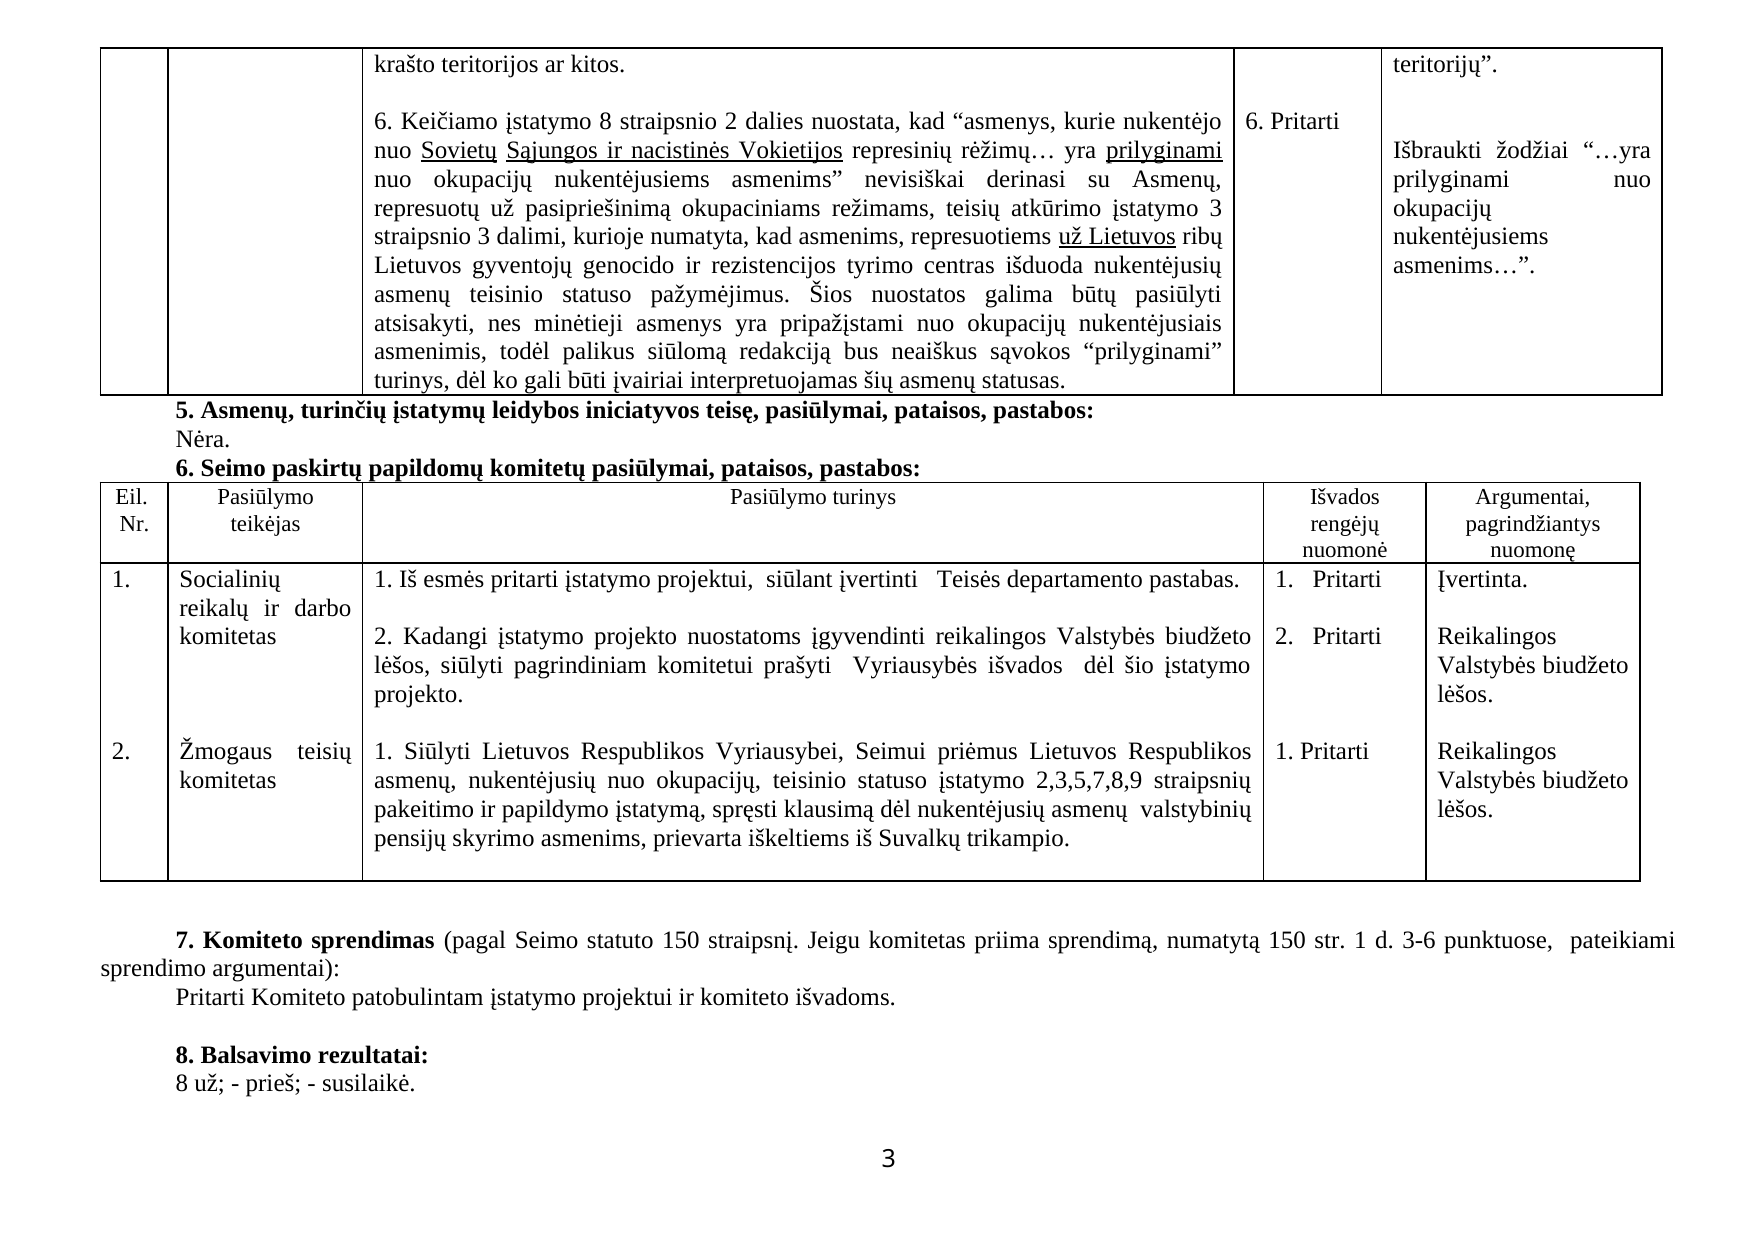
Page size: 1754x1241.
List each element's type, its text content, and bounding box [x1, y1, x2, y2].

table_cell krašto teritorijos ar kitos. 6. Keičiamo įstatymo 8 straipsnio 2 dalies nuostata, kad “asmenys, kurie nukentėjo nuo Sovietų Sąjungos ir nacistinės Vokietijos represinių rėžimų… yra prilyginami nuo okupacijų nukentėjusiems asmenims” nevisiškai derinasi su Asmenų, represuotų už pasipriešinimą okupaciniams režimams, teisių atkūrimo įstatymo 3 straipsnio 3 dalimi, kurioje numatyta, kad asmenims, represuotiems už Lietuvos ribų Lietuvos gyventojų genocido ir rezistencijos tyrimo centras išduoda nukentėjusių asmenų teisinio statuso pažymėjimus. Šios nuostatos galima būtų pasiūlyti atsisakyti, nes minėtieji asmenys yra pripažįstami nuo okupacijų nukentėjusiais asmenimis, todėl palikus siūlomą redakciją bus neaiškus sąvokos “prilyginami” turinys, dėl ko gali būti įvairiai interpretuojamas šių asmenų statusas. [363, 49, 1233, 394]
table_cell [169, 49, 362, 394]
text Pritarti Komiteto patobulintam įstatymo projektui ir komiteto išvadoms. [100, 982, 1677, 1011]
table_header Eil. Nr. [101, 483, 167, 562]
table_cell 6. Pritarti [1235, 49, 1381, 394]
table_cell Pritarti Pritarti 1. Pritarti [1264, 564, 1425, 880]
table_cell teritorijų”. Išbraukti žodžiai “…yra prilyginami nuo okupacijų nukentėjusiems asmenims…”. [1382, 49, 1661, 394]
text 5. Asmenų, turinčių įstatymų leidybos iniciatyvos teisę, pasiūlymai, pataisos, pastabos: [100, 395, 1677, 424]
table_header Išvados rengėjų nuomonė [1264, 483, 1425, 562]
table_cell [101, 49, 167, 394]
table_header Pasiūlymo teikėjas [169, 483, 362, 562]
text 8 už; - prieš; - susilaikė. [100, 1068, 1677, 1097]
text Nėra. [100, 424, 1677, 453]
table_cell Įvertinta. Reikalingos Valstybės biudžeto lėšos. Reikalingos Valstybės biudžeto lėšos. [1427, 564, 1639, 880]
table_header Argumentai, pagrindžiantys nuomonę [1427, 483, 1639, 562]
text 6. Seimo paskirtų papildomų komitetų pasiūlymai, pataisos, pastabos: [100, 453, 1677, 482]
table_cell 1. Iš esmės pritarti įstatymo projektui, siūlant įvertinti Teisės departamento pastabas. 2. Kadangi įstatymo projekto nuostatoms įgyvendinti reikalingos Valstybės biudžeto lėšos, siūlyti pagrindiniam komitetui prašyti Vyriausybės išvados dėl šio įstatymo projekto. 1. Siūlyti Lietuvos Respublikos Vyriausybei, Seimui priėmus Lietuvos Respublikos asmenų, nukentėjusių nuo okupacijų, teisinio statuso įstatymo 2,3,5,7,8,9 straipsnių pakeitimo ir papildymo įstatymą, spręsti klausimą dėl nukentėjusių asmenų valstybinių pensijų skyrimo asmenims, prievarta iškeltiems iš Suvalkų trikampio. [363, 564, 1263, 880]
table_cell Socialinių reikalų ir darbo komitetas Žmogaus teisių komitetas [169, 564, 362, 880]
text 8. Balsavimo rezultatai: [100, 1040, 1677, 1068]
text 7. Komiteto sprendimas (pagal Seimo statuto 150 straipsnį. Jeigu komitetas priima sprendimą, numatytą 150 str. 1 d. 3-6 punktuose, pateikiami sprendimo argumentai): [100, 925, 1677, 982]
table_header Pasiūlymo turinys [363, 483, 1263, 562]
table_cell 1. 2. [101, 564, 167, 880]
